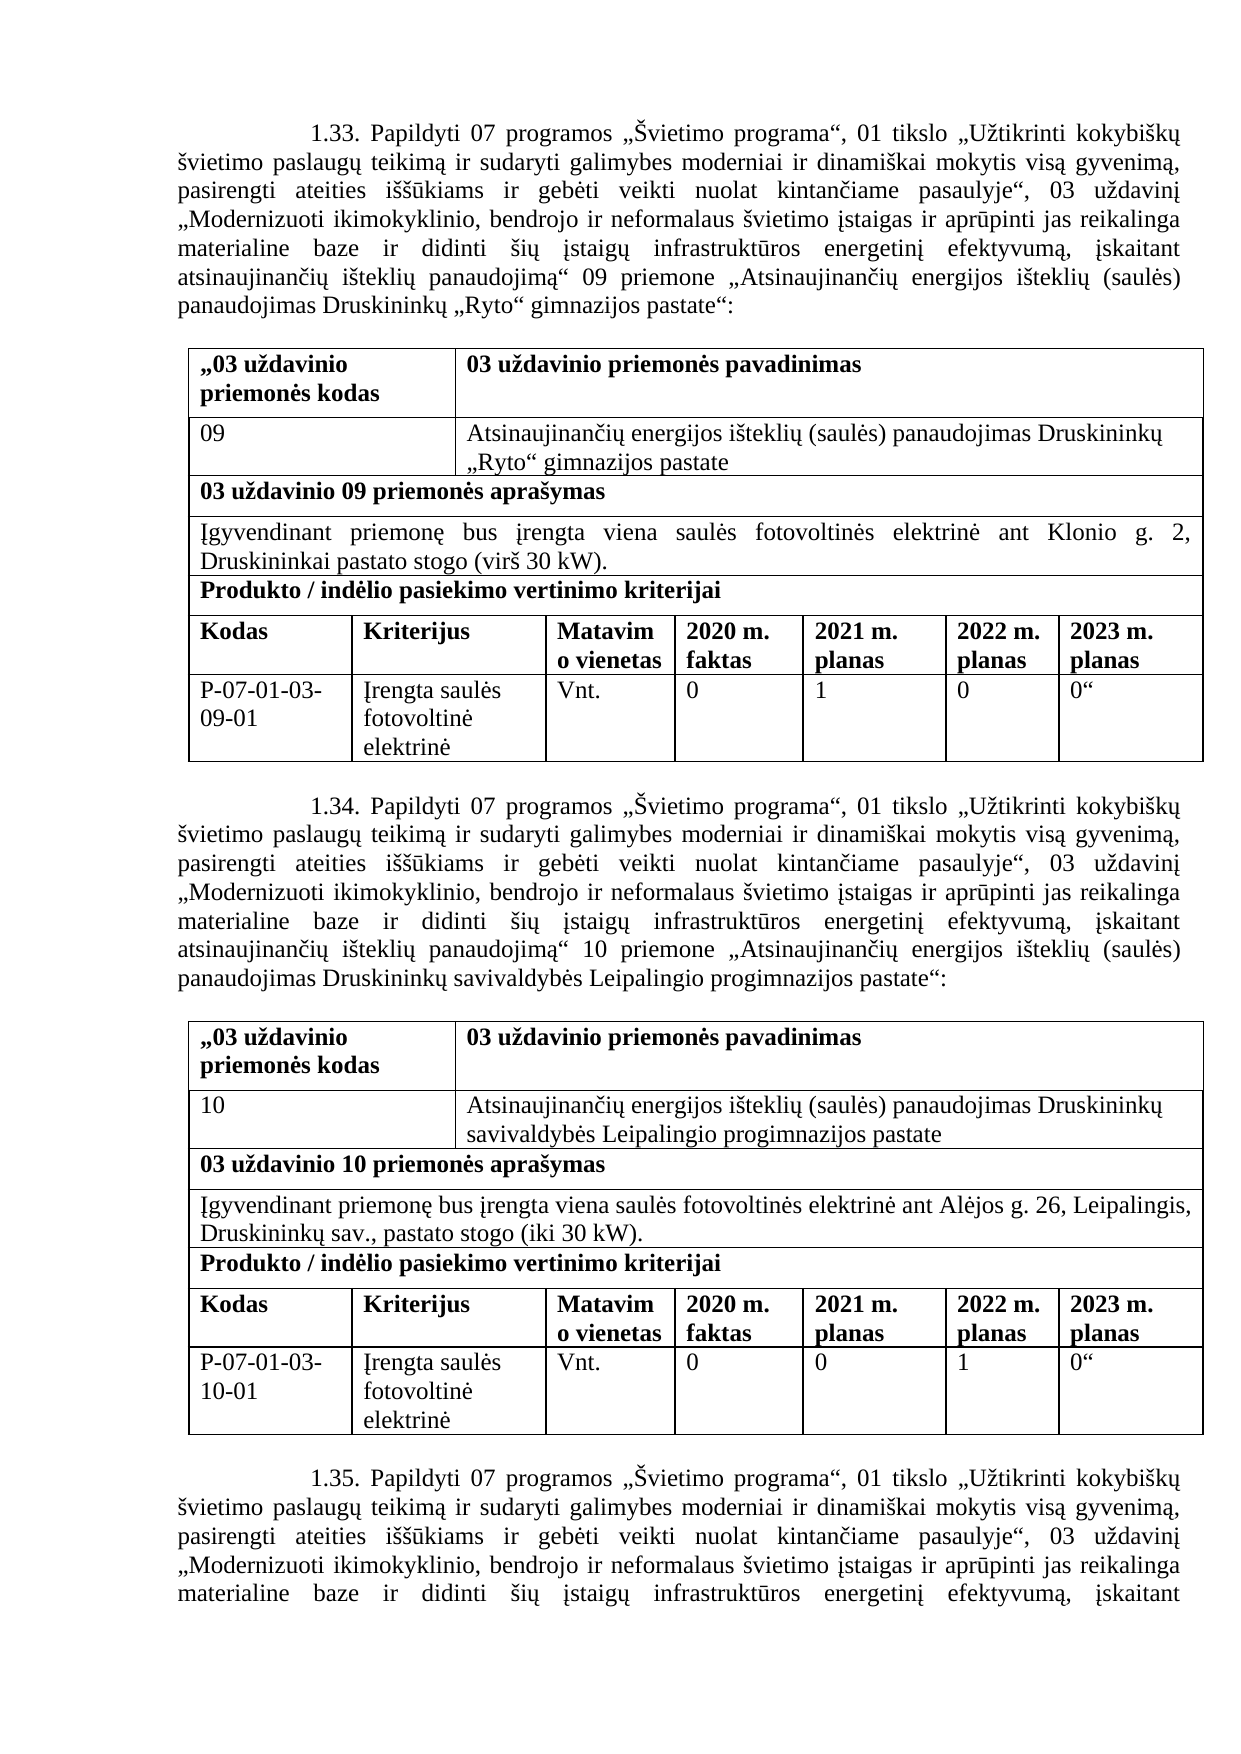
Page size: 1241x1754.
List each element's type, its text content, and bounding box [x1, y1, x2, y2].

text 1.34. Papildyti 07 programos „Švietimo programa“, 01 tikslo „Užtikrinti kokybiškų švietimo paslaugų teikimą ir sudaryti galimybes moderniai ir dinamiškai mokytis visą gyvenimą, pasirengti ateities iššūkiams ir gebėti veikti nuolat kintančiame pasaulyje“, 03 uždavinį „Modernizuoti ikimokyklinio, bendrojo ir neformalaus švietimo įstaigas ir aprūpinti jas reikalinga materialine baze ir didinti šių įstaigų infrastruktūros energetinį efektyvumą, įskaitant atsinaujinančių išteklių panaudojimą“ 10 priemone „Atsinaujinančių energijos išteklių (saulės) panaudojimas Druskininkų savivaldybės Leipalingio progimnazijos pastate“: [177, 791, 1181, 992]
table_cell 0 [804, 1348, 945, 1434]
table_cell Įrengta saulės fotovoltinė elektrinė [353, 1348, 545, 1434]
table_cell 03 uždavinio 09 priemonės aprašymas [190, 476, 1202, 516]
table_cell 0“ [1060, 1348, 1202, 1434]
table_cell 0 [676, 675, 802, 761]
table_cell Kriterijus [353, 1289, 545, 1346]
table_cell 09 [190, 418, 455, 475]
table_cell P-07-01-03-10-01 [190, 1348, 351, 1434]
table_header „03 uždavinio priemonės kodas [189, 349, 455, 417]
table_cell P-07-01-03-09-01 [190, 675, 351, 761]
table_cell 2020 m. faktas [676, 616, 802, 674]
table_cell 2023 m. planas [1060, 1289, 1202, 1346]
table_cell Įgyvendinant priemonę bus įrengta viena saulės fotovoltinės elektrinė ant Alėjos g. 26, Leipalingis, Druskininkų sav., pastato stogo (iki 30 kW). [190, 1190, 1202, 1247]
table_cell Matavimo vienetas [547, 616, 674, 674]
table_cell Produkto / indėlio pasiekimo vertinimo kriterijai [190, 1248, 1202, 1288]
table_cell 2020 m. faktas [676, 1289, 802, 1346]
table_cell Kodas [190, 616, 351, 674]
table_header „03 uždavinio priemonės kodas [189, 1022, 455, 1089]
table_cell Įgyvendinant priemonę bus įrengta viena saulės fotovoltinės elektrinė ant Klonio g. 2, Druskininkai pastato stogo (virš 30 kW). [190, 517, 1202, 574]
table_cell Produkto / indėlio pasiekimo vertinimo kriterijai [190, 576, 1202, 615]
table_cell Vnt. [547, 675, 674, 761]
table_cell 2021 m. planas [804, 616, 945, 674]
table_cell Įrengta saulės fotovoltinė elektrinė [353, 675, 545, 761]
table_cell Atsinaujinančių energijos išteklių (saulės) panaudojimas Druskininkų „Ryto“ gimnazijos pastate [456, 418, 1202, 475]
text 1.33. Papildyti 07 programos „Švietimo programa“, 01 tikslo „Užtikrinti kokybiškų švietimo paslaugų teikimą ir sudaryti galimybes moderniai ir dinamiškai mokytis visą gyvenimą, pasirengti ateities iššūkiams ir gebėti veikti nuolat kintančiame pasaulyje“, 03 uždavinį „Modernizuoti ikimokyklinio, bendrojo ir neformalaus švietimo įstaigas ir aprūpinti jas reikalinga materialine baze ir didinti šių įstaigų infrastruktūros energetinį efektyvumą, įskaitant atsinaujinančių išteklių panaudojimą“ 09 priemone „Atsinaujinančių energijos išteklių (saulės) panaudojimas Druskininkų „Ryto“ gimnazijos pastate“: [177, 118, 1181, 319]
table_cell 2022 m. planas [947, 616, 1058, 674]
table_cell 1 [947, 1348, 1058, 1434]
table_cell 0“ [1060, 675, 1202, 761]
table_header 03 uždavinio priemonės pavadinimas [456, 1022, 1203, 1089]
table_cell Kriterijus [353, 616, 545, 674]
table_cell Matavimo vienetas [547, 1289, 674, 1346]
table_cell Kodas [190, 1289, 351, 1346]
table_cell 0 [676, 1348, 802, 1434]
table_cell Vnt. [547, 1348, 674, 1434]
table_cell 2021 m. planas [804, 1289, 945, 1346]
table_cell 03 uždavinio 10 priemonės aprašymas [190, 1149, 1202, 1189]
table_cell 2023 m. planas [1060, 616, 1202, 674]
table_cell Atsinaujinančių energijos išteklių (saulės) panaudojimas Druskininkų savivaldybės Leipalingio progimnazijos pastate [456, 1091, 1202, 1148]
table_cell 1 [804, 675, 945, 761]
table_cell 0 [947, 675, 1058, 761]
table_cell 2022 m. planas [947, 1289, 1058, 1346]
table_cell 10 [190, 1091, 455, 1148]
table_header 03 uždavinio priemonės pavadinimas [456, 349, 1203, 417]
text 1.35. Papildyti 07 programos „Švietimo programa“, 01 tikslo „Užtikrinti kokybiškų švietimo paslaugų teikimą ir sudaryti galimybes moderniai ir dinamiškai mokytis visą gyvenimą, pasirengti ateities iššūkiams ir gebėti veikti nuolat kintančiame pasaulyje“, 03 uždavinį „Modernizuoti ikimokyklinio, bendrojo ir neformalaus švietimo įstaigas ir aprūpinti jas reikalinga materialine baze ir didinti šių įstaigų infrastruktūros energetinį efektyvumą, įskaitant [177, 1463, 1181, 1607]
